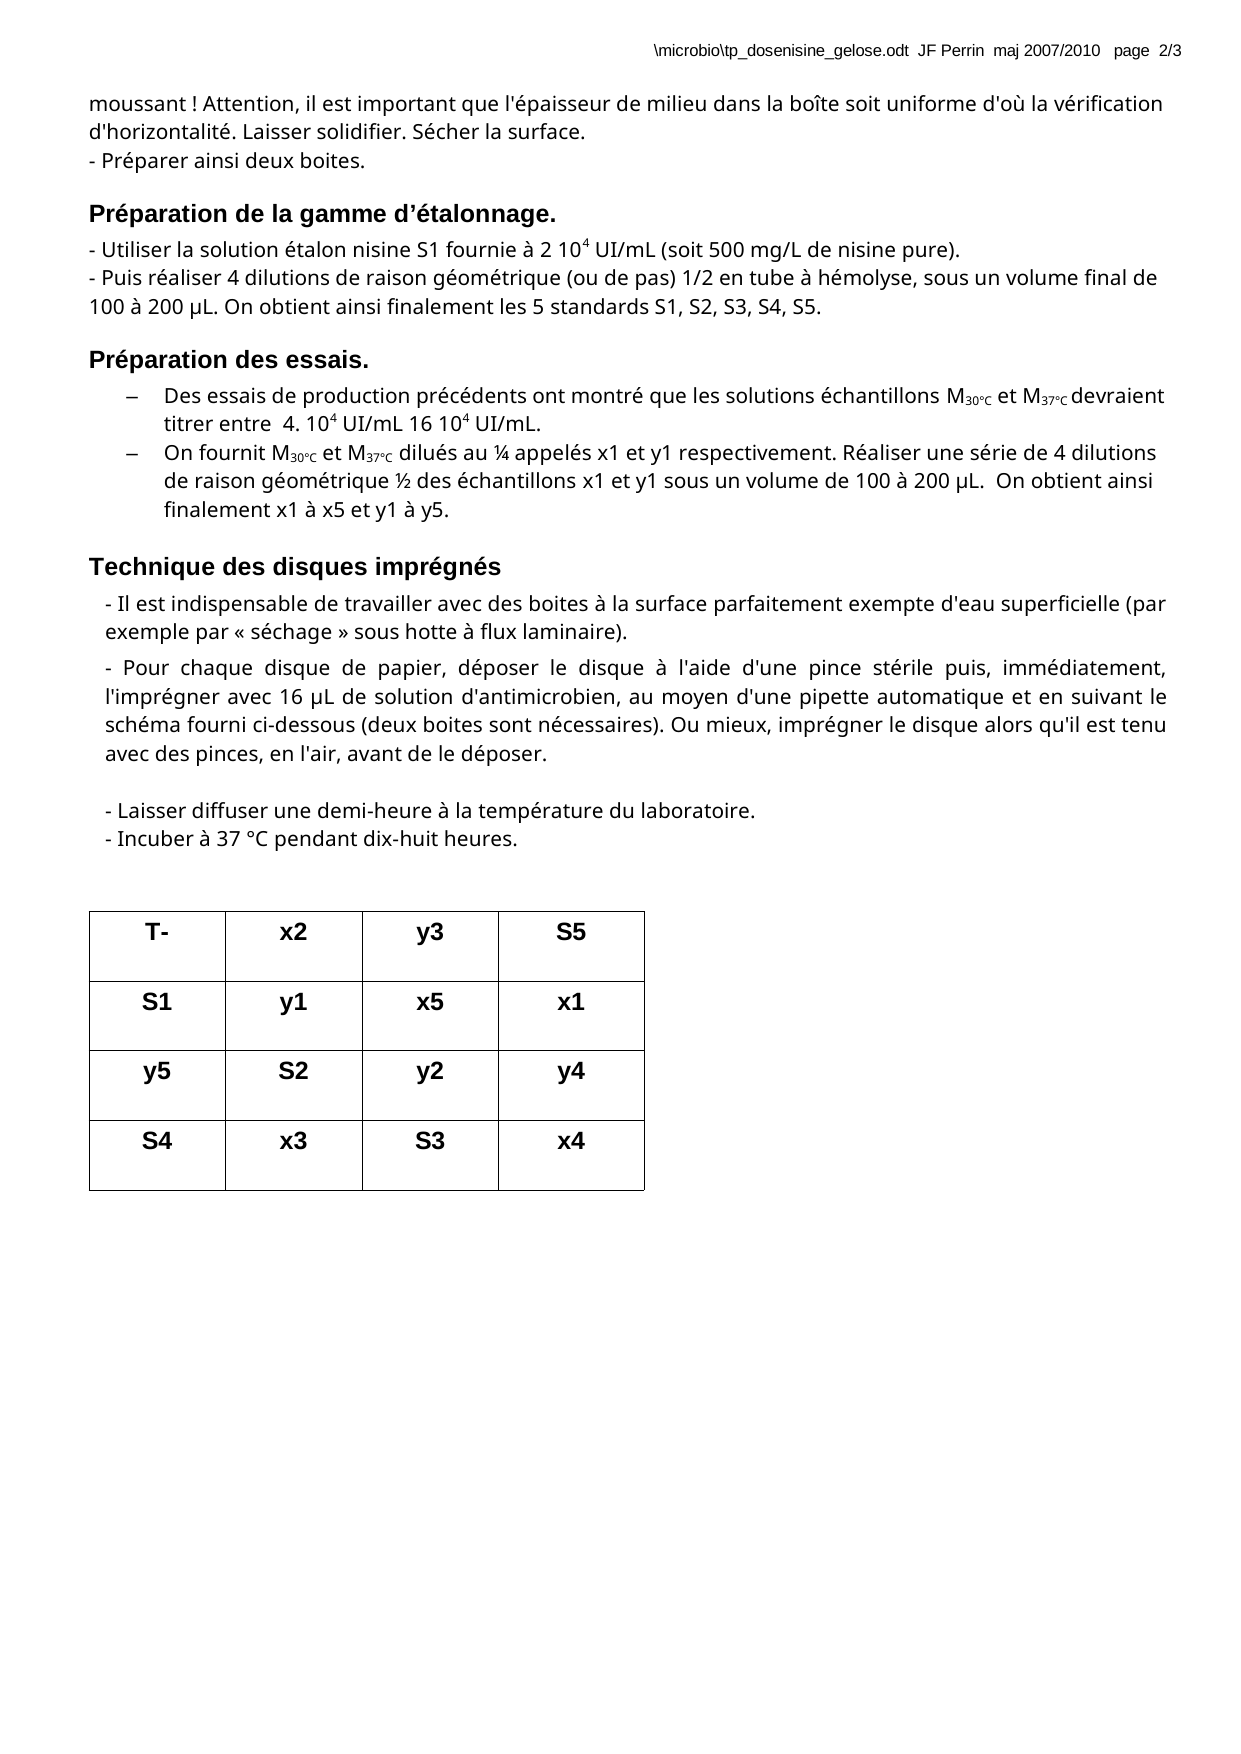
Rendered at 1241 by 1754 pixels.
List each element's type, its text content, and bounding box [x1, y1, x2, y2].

table_cell S1 [90, 982, 225, 1050]
table_cell S4 [90, 1121, 225, 1190]
table_header y3 [363, 912, 498, 981]
table_header x2 [226, 912, 362, 981]
table_cell x4 [499, 1121, 644, 1190]
subtitle Préparation des essais. [89, 345, 1181, 374]
table_header T- [90, 912, 225, 981]
table_cell y4 [499, 1051, 644, 1120]
table_cell - Pour chaque disque de papier, déposer le disque à l'aide d'une pince stérile puis, immédiatement, l'imprégner avec 16 µL de solution d'antimicrobien, au moyen d'une pipette automatique et en suivant le schéma fourni ci-dessous (deux boites sont nécessaires). Ou mieux, imprégner le disque alors qu'il est tenu avec des pinces, en l'air, avant de le déposer. [98, 653, 1176, 796]
table_cell x5 [363, 982, 498, 1050]
list Des essais de production précédents ont montré que les solutions échantillons M30°C et M37°C devraient titrer entre 4. 104 UI/mL 16 104 UI/mL. [126, 381, 1181, 438]
table_cell - Laisser diffuser une demi-heure à la température du laboratoire. - Incuber à 37 °C pendant dix-huit heures. [98, 796, 1176, 853]
text Technique des disques imprégnés [89, 552, 1181, 581]
text - Préparer ainsi deux boites. [89, 146, 1181, 174]
table_cell y1 [226, 982, 362, 1050]
table_cell S3 [363, 1121, 498, 1190]
table_cell y2 [363, 1051, 498, 1120]
list On fournit M30°C et M37°C dilués au ¼ appelés x1 et y1 respectivement. Réaliser une série de 4 dilutions de raison géométrique ½ des échantillons x1 et y1 sous un volume de 100 à 200 µL. On obtient ainsi finalement x1 à x5 et y1 à y5. [126, 438, 1181, 523]
table_cell x3 [226, 1121, 362, 1190]
text - Puis réaliser 4 dilutions de raison géométrique (ou de pas) 1/2 en tube à hémolyse, sous un volume final de 100 à 200 µL. On obtient ainsi finalement les 5 standards S1, S2, S3, S4, S5. [89, 263, 1181, 320]
text - Utiliser la solution étalon nisine S1 fournie à 2 104 UI/mL (soit 500 mg/L de nisine pure). [89, 234, 1181, 263]
table_header S5 [499, 912, 644, 981]
table_cell S2 [226, 1051, 362, 1120]
table_cell x1 [499, 982, 644, 1050]
table_header - Il est indispensable de travailler avec des boites à la surface parfaitement exempte d'eau superficielle (par exemple par « séchage » sous hotte à flux laminaire). [98, 581, 1176, 653]
text moussant ! Attention, il est important que l'épaisseur de milieu dans la boîte soit uniforme d'où la vérification d'horizontalité. Laisser solidifier. Sécher la surface. [89, 89, 1181, 146]
table_cell y5 [90, 1051, 225, 1120]
subtitle Préparation de la gamme d’étalonnage. [89, 199, 1181, 228]
